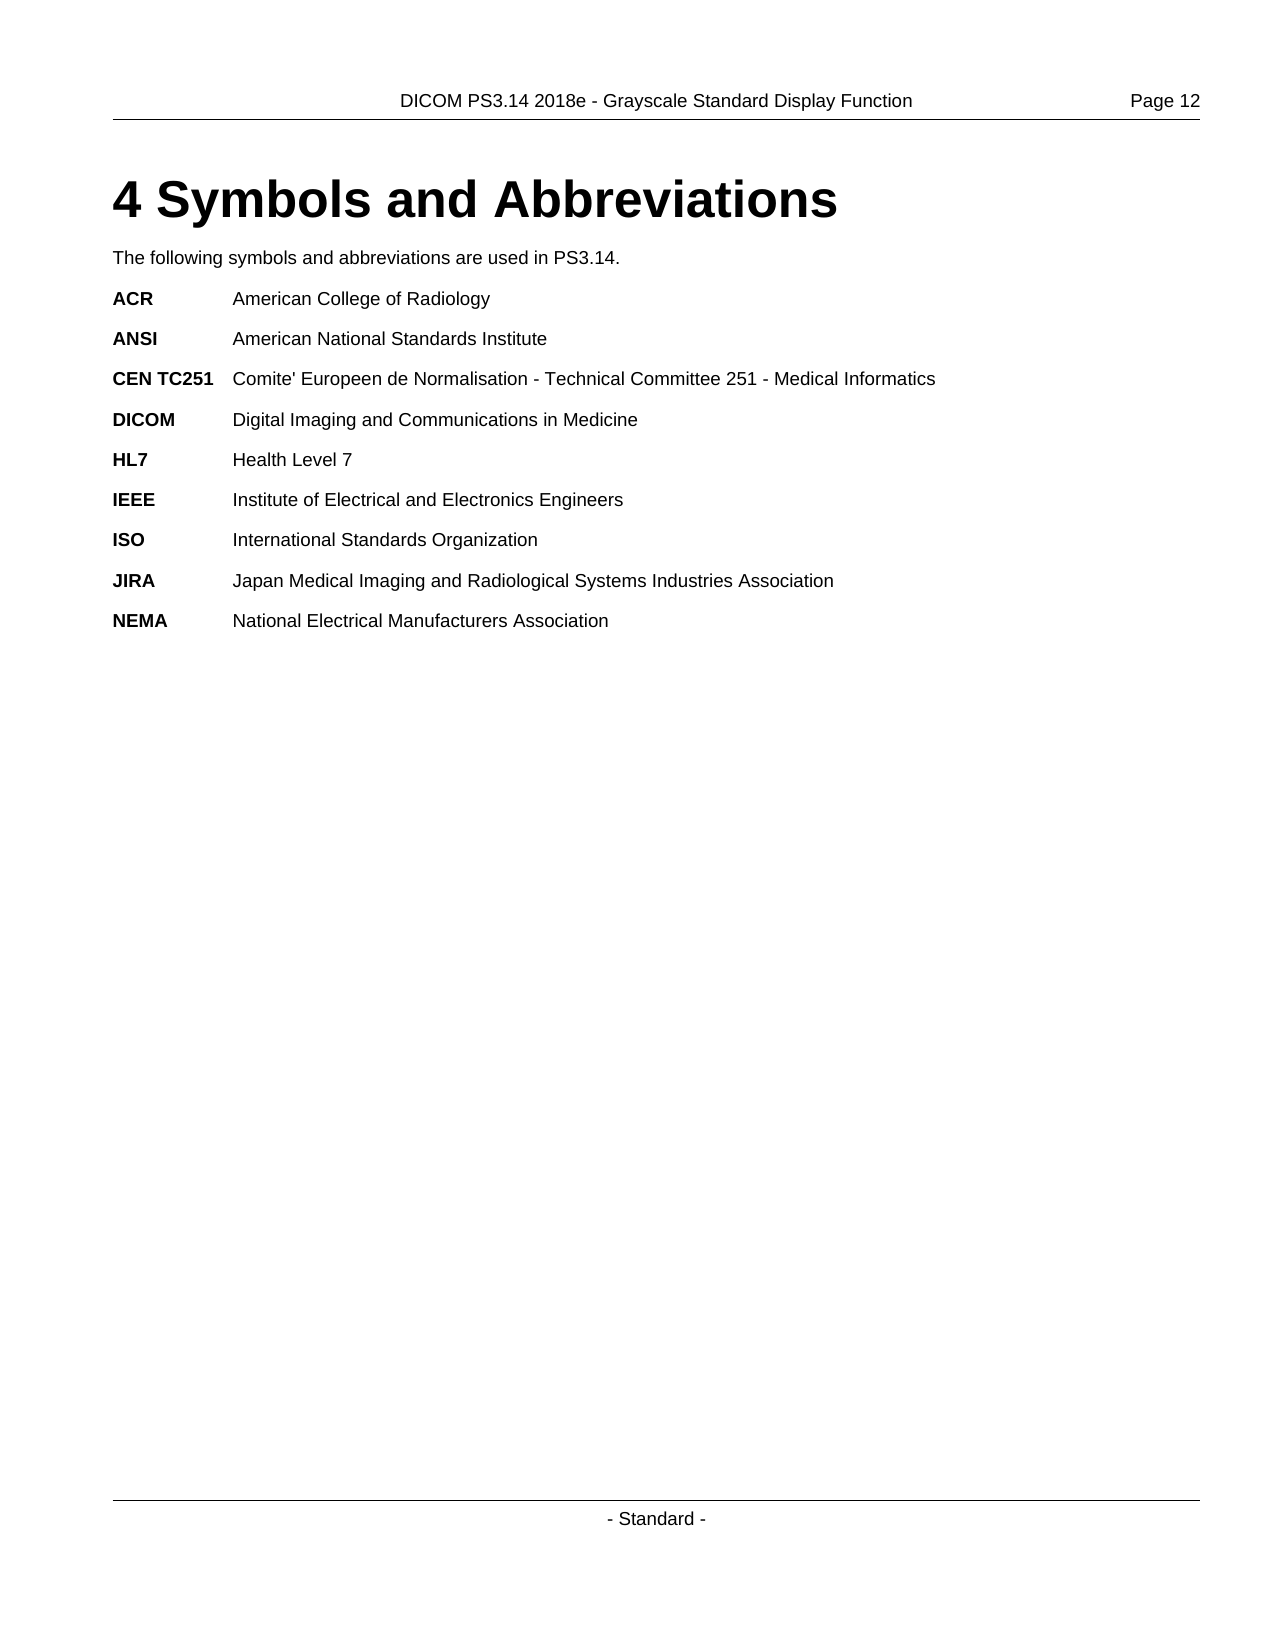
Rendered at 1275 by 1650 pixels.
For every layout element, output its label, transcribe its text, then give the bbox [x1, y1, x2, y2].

text ISO International Standards Organization [112, 529, 1200, 551]
text ACR American College of Radiology [112, 287, 1200, 309]
text 4 Symbols and Abbreviations [112, 169, 1200, 228]
text IEEE Institute of Electrical and Electronics Engineers [112, 489, 1200, 511]
text DICOM Digital Imaging and Communications in Medicine [112, 408, 1200, 430]
text JIRA Japan Medical Imaging and Radiological Systems Industries Association [112, 569, 1200, 591]
text HL7 Health Level 7 [112, 449, 1200, 470]
text CEN TC251 Comite' Europeen de Normalisation - Technical Committee 251 - Medical Informatics [112, 368, 1200, 389]
text The following symbols and abbreviations are used in PS3.14. [112, 247, 1200, 269]
text NEMA National Electrical Manufacturers Association [112, 610, 1200, 631]
text ANSI American National Standards Institute [112, 328, 1200, 349]
